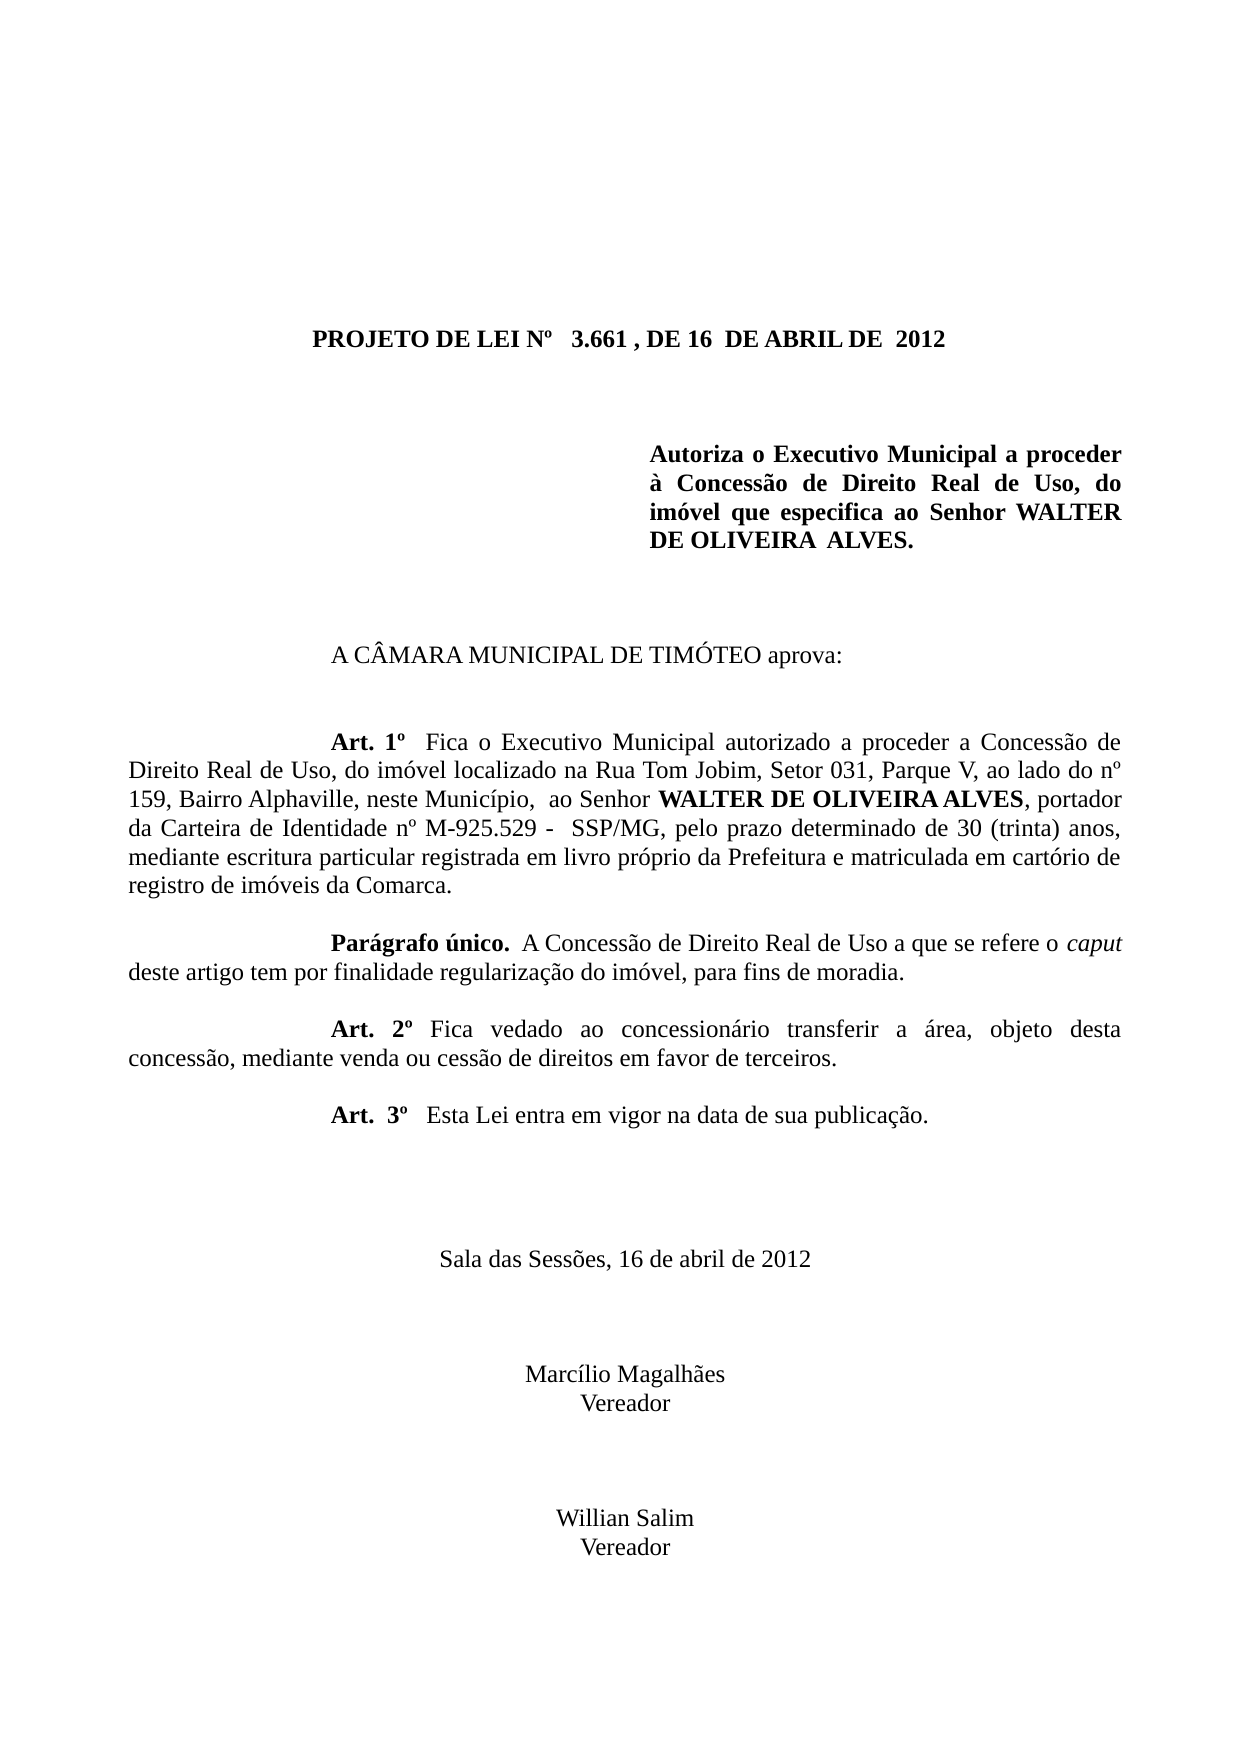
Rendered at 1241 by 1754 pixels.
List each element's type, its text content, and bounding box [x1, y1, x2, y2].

text Willian Salim [128, 1503, 1122, 1532]
text Autoriza o Executivo Municipal a proceder à Concessão de Direito Real de Uso, do imóvel que especifica ao Senhor WALTER DE OLIVEIRA ALVES. [649, 439, 1122, 554]
text Vereador [128, 1388, 1122, 1417]
text A CÂMARA MUNICIPAL DE TIMÓTEO aprova: [118, 640, 1122, 669]
text Art. 2º Fica vedado ao concessionário transferir a área, objeto desta concessão, mediante venda ou cessão de direitos em favor de terceiros. [128, 1014, 1122, 1072]
text Art. 1º Fica o Executivo Municipal autorizado a proceder a Concessão de Direito Real de Uso, do imóvel localizado na Rua Tom Jobim, Setor 031, Parque V, ao lado do nº 159, Bairro Alphaville, neste Município, ao Senhor WALTER DE OLIVEIRA ALVES, portador da Carteira de Identidade nº M-925.529 - SSP/MG, pelo prazo determinado de 30 (trinta) anos, mediante escritura particular registrada em livro próprio da Prefeitura e matriculada em cartório de registro de imóveis da Comarca. [128, 727, 1122, 899]
text Art. 3º Esta Lei entra em vigor na data de sua publicação. [128, 1100, 1122, 1129]
text PROJETO DE LEI Nº 3.661 , DE 16 DE ABRIL DE 2012 [135, 324, 1122, 353]
text Parágrafo único. A Concessão de Direito Real de Uso a que se refere o caput deste artigo tem por finalidade regularização do imóvel, para fins de moradia. [128, 928, 1122, 985]
text Sala das Sessões, 16 de abril de 2012 [128, 1244, 1122, 1273]
text Vereador [128, 1532, 1122, 1560]
text Marcílio Magalhães [128, 1359, 1122, 1388]
